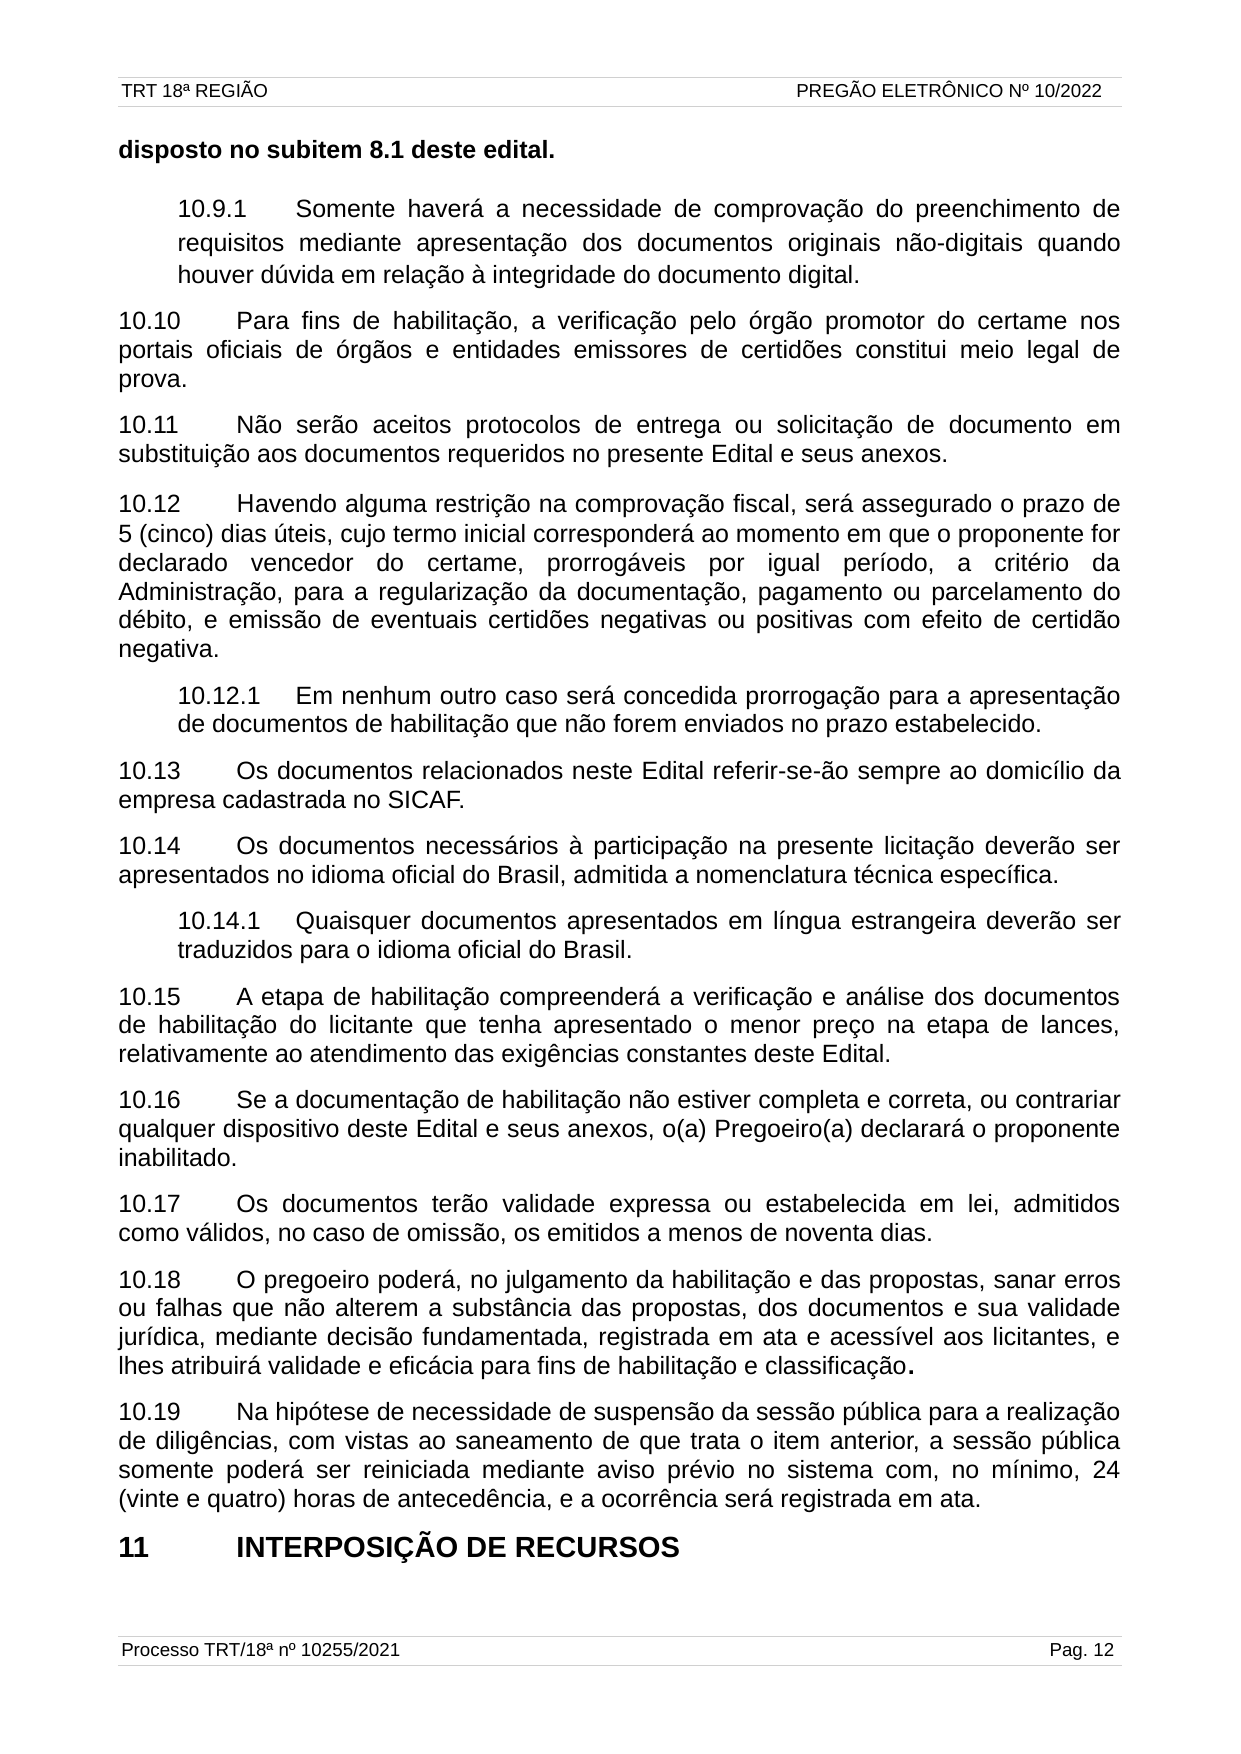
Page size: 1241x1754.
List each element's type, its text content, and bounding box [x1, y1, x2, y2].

text 10.14 Os documentos necessários à participação na presente licitação deverão ser apresentados no idioma oficial do Brasil, admitida a nomenclatura técnica específica. [118, 831, 1122, 889]
text 10.18 O pregoeiro poderá, no julgamento da habilitação e das propostas, sanar erros ou falhas que não alterem a substância das propostas, dos documentos e sua validade jurídica, mediante decisão fundamentada, registrada em ata e acessível aos licitantes, e lhes atribuirá validade e eficácia para fins de habilitação e classificação. [118, 1265, 1122, 1380]
text 10.15 A etapa de habilitação compreenderá a verificação e análise dos documentos de habilitação do licitante que tenha apresentado o menor preço na etapa de lances, relativamente ao atendimento das exigências constantes deste Edital. [118, 982, 1122, 1068]
text 11 INTERPOSIÇÃO DE RECURSOS [118, 1530, 1122, 1564]
text 10.14.1 Quaisquer documentos apresentados em língua estrangeira deverão ser traduzidos para o idioma oficial do Brasil. [177, 906, 1122, 964]
text 10.12.1 Em nenhum outro caso será concedida prorrogação para a apresentação de documentos de habilitação que não forem enviados no prazo estabelecido. [177, 681, 1122, 738]
text 10.11 Não serão aceitos protocolos de entrega ou solicitação de documento em substituição aos documentos requeridos no presente Edital e seus anexos. [118, 410, 1122, 467]
text 10.10 Para fins de habilitação, a verificação pelo órgão promotor do certame nos portais oficiais de órgãos e entidades emissores de certidões constitui meio legal de prova. [118, 306, 1122, 392]
text 10.13 Os documentos relacionados neste Edital referir-se-ão sempre ao domicílio da empresa cadastrada no SICAF. [118, 756, 1122, 813]
text 10.17 Os documentos terão validade expressa ou estabelecida em lei, admitidos como válidos, no caso de omissão, os emitidos a menos de noventa dias. [118, 1189, 1122, 1247]
text 10.12 Havendo alguma restrição na comprovação fiscal, será assegurado o prazo de 5 (cinco) dias úteis, cujo termo inicial corresponderá ao momento em que o proponente for declarado vencedor do certame, prorrogáveis por igual período, a critério da Administração, para a regularização da documentação, pagamento ou parcelamento do débito, e emissão de eventuais certidões negativas ou positivas com efeito de certidão negativa. [118, 485, 1122, 663]
list 10.9.1 Somente haverá a necessidade de comprovação do preenchimento de requisitos mediante apresentação dos documentos originais não-digitais quando houver dúvida em relação à integridade do documento digital. [177, 194, 1122, 289]
text disposto no subitem 8.1 deste edital. [118, 136, 1122, 164]
text 10.19 Na hipótese de necessidade de suspensão da sessão pública para a realização de diligências, com vistas ao saneamento de que trata o item anterior, a sessão pública somente poderá ser reiniciada mediante aviso prévio no sistema com, no mínimo, 24 (vinte e quatro) horas de antecedência, e a ocorrência será registrada em ata. [118, 1397, 1122, 1512]
text 10.16 Se a documentação de habilitação não estiver completa e correta, ou contrariar qualquer dispositivo deste Edital e seus anexos, o(a) Pregoeiro(a) declarará o proponente inabilitado. [118, 1086, 1122, 1172]
